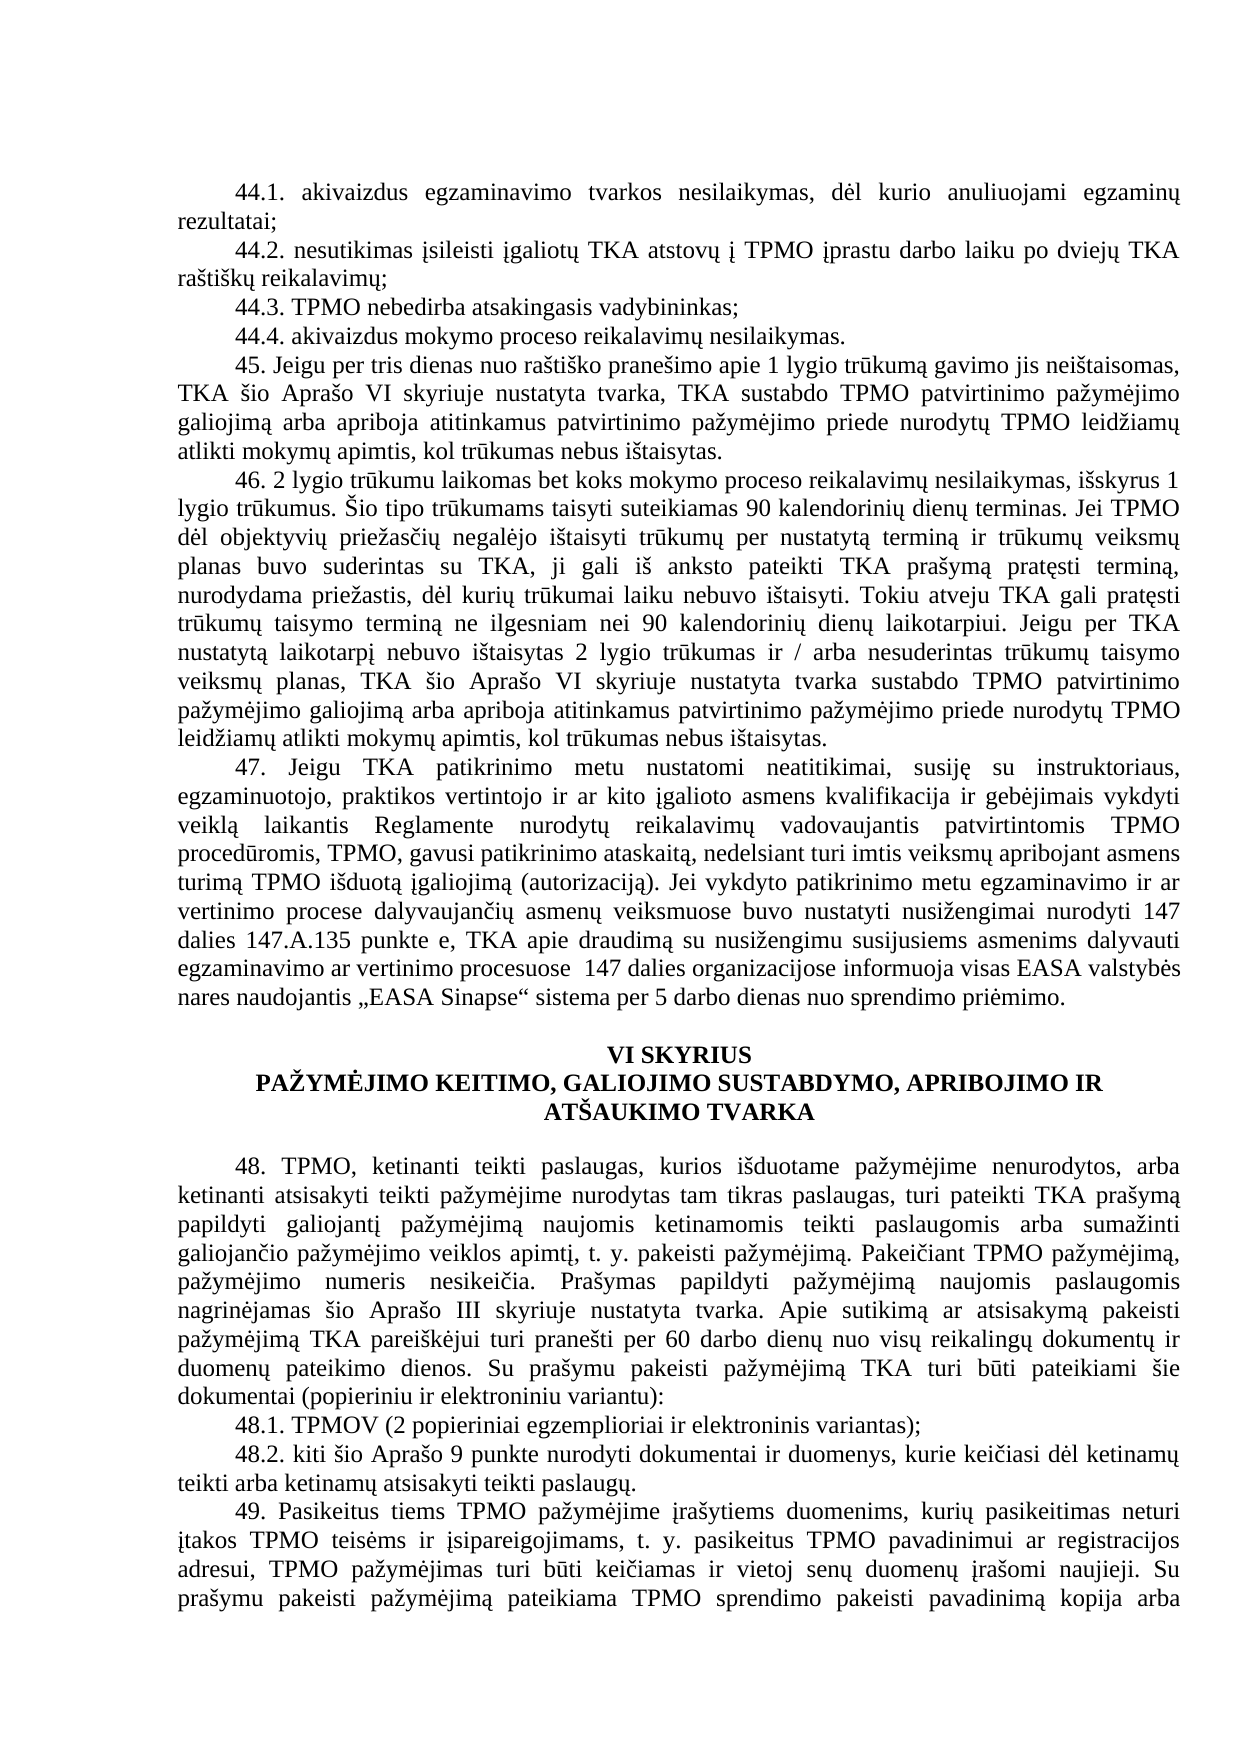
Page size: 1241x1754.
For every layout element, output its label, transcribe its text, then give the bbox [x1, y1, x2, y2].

text 48.2. kiti šio Aprašo 9 punkte nurodyti dokumentai ir duomenys, kurie keičiasi dėl ketinamų teikti arba ketinamų atsisakyti teikti paslaugų. [177, 1439, 1181, 1496]
text 45. Jeigu per tris dienas nuo raštiško pranešimo apie 1 lygio trūkumą gavimo jis neištaisomas, TKA šio Aprašo VI skyriuje nustatyta tvarka, TKA sustabdo TPMO patvirtinimo pažymėjimo galiojimą arba apriboja atitinkamus patvirtinimo pažymėjimo priede nurodytų TPMO leidžiamų atlikti mokymų apimtis, kol trūkumas nebus ištaisytas. [177, 350, 1181, 465]
text PAŽYMĖJIMO KEITIMO, GALIOJIMO SUSTABDYMO, APRIBOJIMO IR ATŠAUKIMO TVARKA [177, 1068, 1181, 1126]
text 48. TPMO, ketinanti teikti paslaugas, kurios išduotame pažymėjime nenurodytos, arba ketinanti atsisakyti teikti pažymėjime nurodytas tam tikras paslaugas, turi pateikti TKA prašymą papildyti galiojantį pažymėjimą naujomis ketinamomis teikti paslaugomis arba sumažinti galiojančio pažymėjimo veiklos apimtį, t. y. pakeisti pažymėjimą. Pakeičiant TPMO pažymėjimą, pažymėjimo numeris nesikeičia. Prašymas papildyti pažymėjimą naujomis paslaugomis nagrinėjamas šio Aprašo III skyriuje nustatyta tvarka. Apie sutikimą ar atsisakymą pakeisti pažymėjimą TKA pareiškėjui turi pranešti per 60 darbo dienų nuo visų reikalingų dokumentų ir duomenų pateikimo dienos. Su prašymu pakeisti pažymėjimą TKA turi būti pateikiami šie dokumentai (popieriniu ir elektroniniu variantu): [177, 1151, 1181, 1410]
text VI SKYRIUS [177, 1040, 1181, 1068]
text 44.2. nesutikimas įsileisti įgaliotų TKA atstovų į TPMO įprastu darbo laiku po dviejų TKA raštiškų reikalavimų; [177, 235, 1181, 292]
text 44.1. akivaizdus egzaminavimo tvarkos nesilaikymas, dėl kurio anuliuojami egzaminų rezultatai; [177, 177, 1181, 235]
text 48.1. TPMOV (2 popieriniai egzemplioriai ir elektroninis variantas); [177, 1410, 1181, 1439]
text 44.3. TPMO nebedirba atsakingasis vadybininkas; [177, 292, 1181, 321]
text 47. Jeigu TKA patikrinimo metu nustatomi neatitikimai, susiję su instruktoriaus, egzaminuotojo, praktikos vertintojo ir ar kito įgalioto asmens kvalifikacija ir gebėjimais vykdyti veiklą laikantis Reglamente nurodytų reikalavimų vadovaujantis patvirtintomis TPMO procedūromis, TPMO, gavusi patikrinimo ataskaitą, nedelsiant turi imtis veiksmų apribojant asmens turimą TPMO išduotą įgaliojimą (autorizaciją). Jei vykdyto patikrinimo metu egzaminavimo ir ar vertinimo procese dalyvaujančių asmenų veiksmuose buvo nustatyti nusižengimai nurodyti 147 dalies 147.A.135 punkte e, TKA apie draudimą su nusižengimu susijusiems asmenims dalyvauti egzaminavimo ar vertinimo procesuose 147 dalies organizacijose informuoja visas EASA valstybės nares naudojantis „EASA Sinapse“ sistema per 5 darbo dienas nuo sprendimo priėmimo. [177, 752, 1181, 1011]
text 44.4. akivaizdus mokymo proceso reikalavimų nesilaikymas. [177, 321, 1181, 350]
text 49. Pasikeitus tiems TPMO pažymėjime įrašytiems duomenims, kurių pasikeitimas neturi įtakos TPMO teisėms ir įsipareigojimams, t. y. pasikeitus TPMO pavadinimui ar registracijos adresui, TPMO pažymėjimas turi būti keičiamas ir vietoj senų duomenų įrašomi naujieji. Su prašymu pakeisti pažymėjimą pateikiama TPMO sprendimo pakeisti pavadinimą kopija arba [177, 1496, 1181, 1611]
text 46. 2 lygio trūkumu laikomas bet koks mokymo proceso reikalavimų nesilaikymas, išskyrus 1 lygio trūkumus. Šio tipo trūkumams taisyti suteikiamas 90 kalendorinių dienų terminas. Jei TPMO dėl objektyvių priežasčių negalėjo ištaisyti trūkumų per nustatytą terminą ir trūkumų veiksmų planas buvo suderintas su TKA, ji gali iš anksto pateikti TKA prašymą pratęsti terminą, nurodydama priežastis, dėl kurių trūkumai laiku nebuvo ištaisyti. Tokiu atveju TKA gali pratęsti trūkumų taisymo terminą ne ilgesniam nei 90 kalendorinių dienų laikotarpiui. Jeigu per TKA nustatytą laikotarpį nebuvo ištaisytas 2 lygio trūkumas ir / arba nesuderintas trūkumų taisymo veiksmų planas, TKA šio Aprašo VI skyriuje nustatyta tvarka sustabdo TPMO patvirtinimo pažymėjimo galiojimą arba apriboja atitinkamus patvirtinimo pažymėjimo priede nurodytų TPMO leidžiamų atlikti mokymų apimtis, kol trūkumas nebus ištaisytas. [177, 465, 1181, 752]
